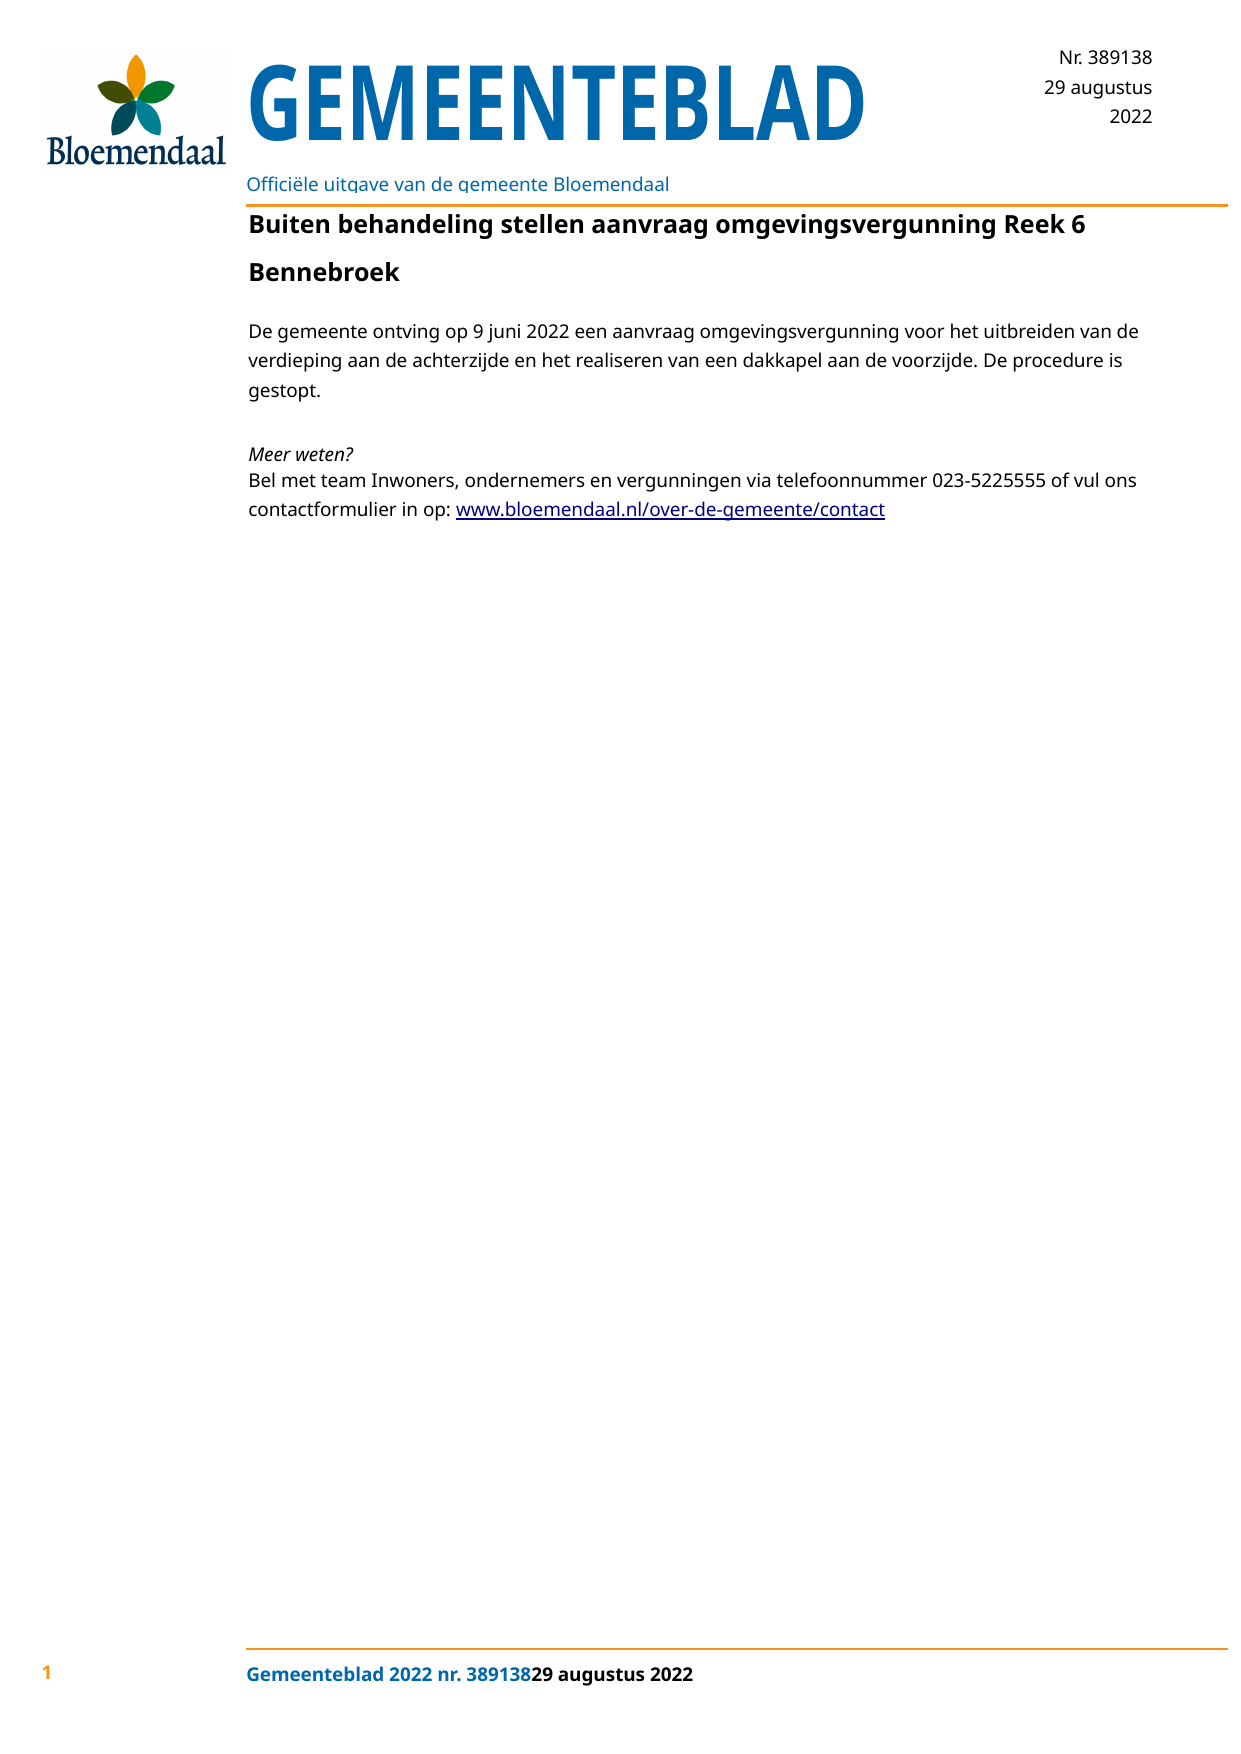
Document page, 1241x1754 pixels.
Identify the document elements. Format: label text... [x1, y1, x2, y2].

text Buiten behandeling stellen aanvraag omgevingsvergunning Reek 6 Bennebroek [248, 207, 1152, 288]
text Bel met team Inwoners, ondernemers en vergunningen via telefoonnummer 023-5225555 of vul ons contactformulier in op: www.bloemendaal.nl/over-de-gemeente/contact [248, 467, 1152, 522]
text De gemeente ontving op 9 juni 2022 een aanvraag omgevingsvergunning voor het uitbreiden van de verdieping aan de achterzijde en het realiseren van een dakkapel aan de voorzijde. De procedure is gestopt. [248, 318, 1152, 403]
text Meer weten? [248, 441, 1152, 467]
picture [41, 47, 231, 172]
